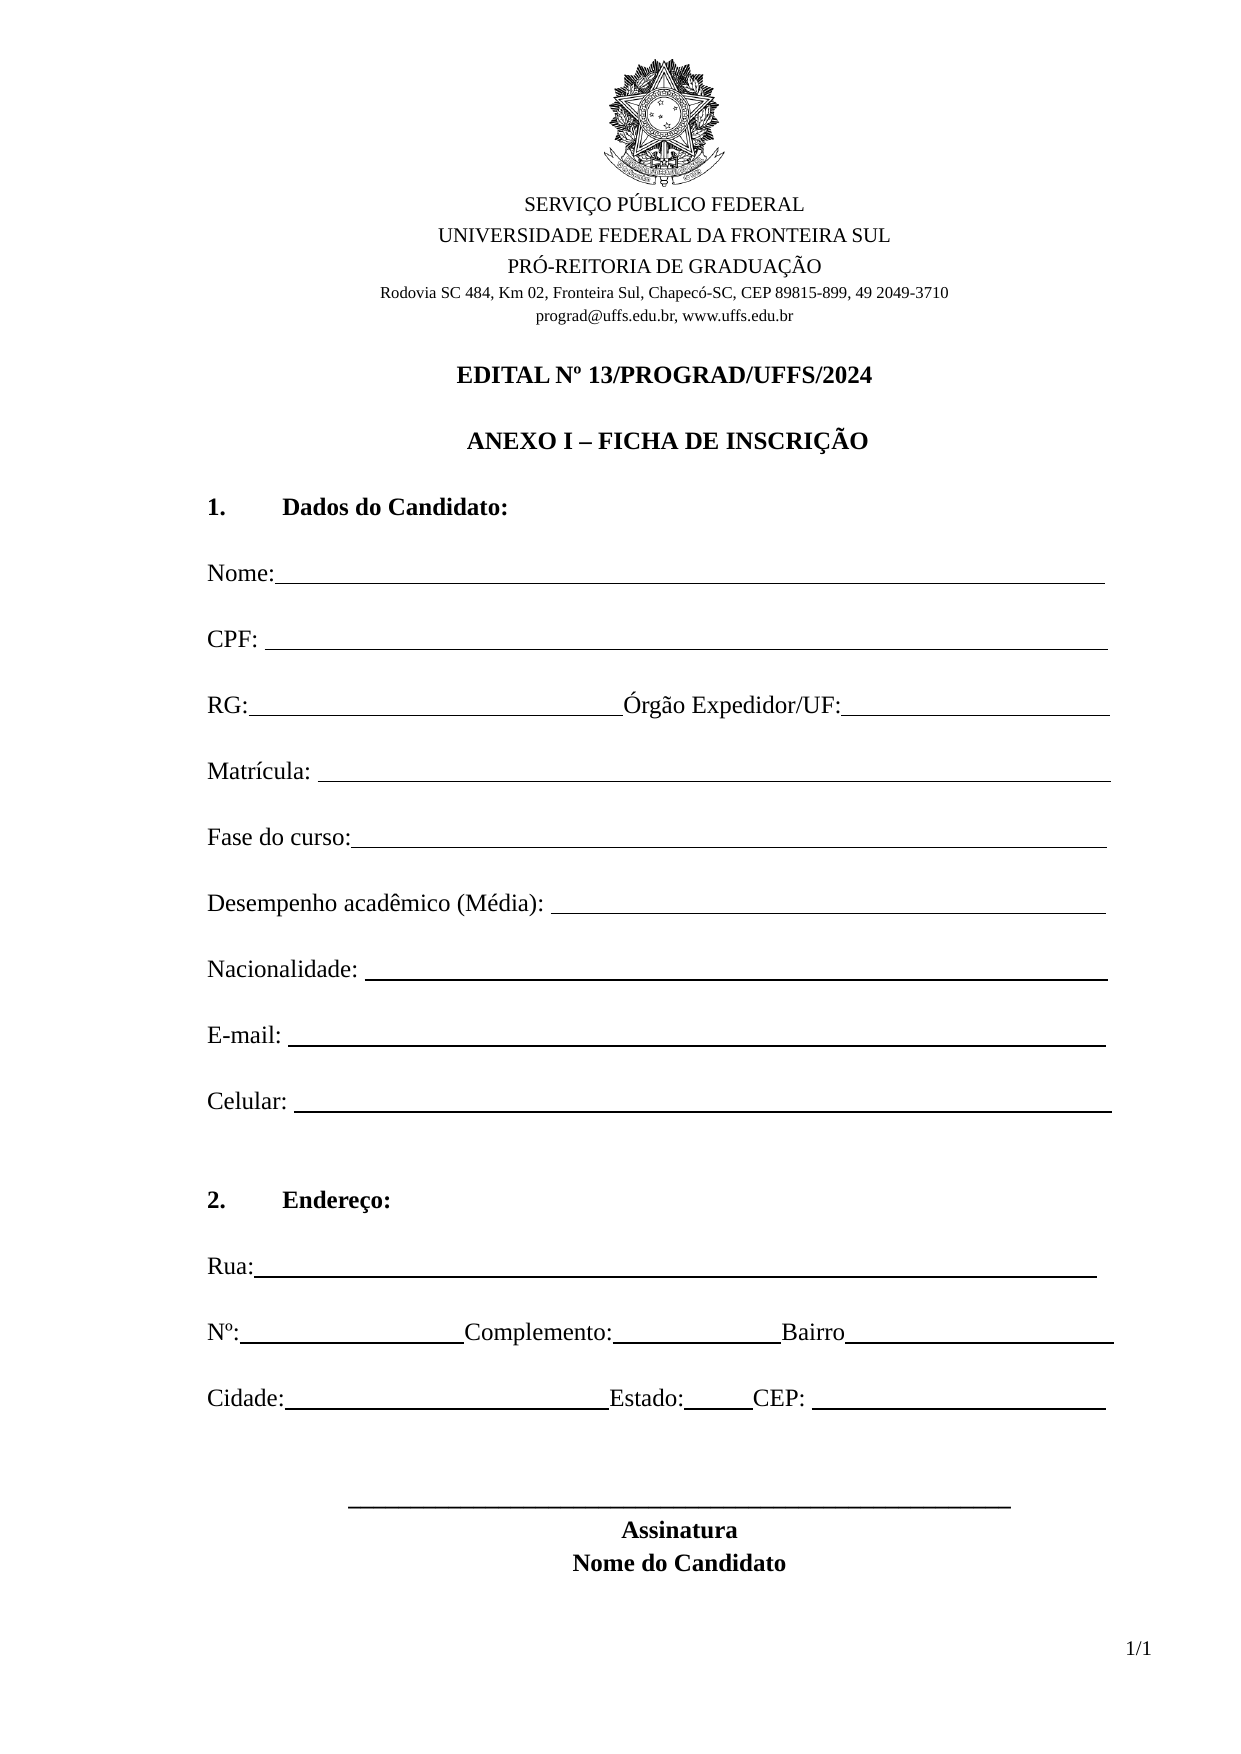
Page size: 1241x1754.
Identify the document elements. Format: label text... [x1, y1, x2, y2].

subtitle _____________________________________________________ [207, 1482, 1152, 1511]
text Cidade: Estado: CEP: [207, 1383, 1152, 1412]
text Desempenho acadêmico (Média): [207, 888, 1152, 917]
text Nome: [207, 558, 1152, 587]
subtitle ANEXO I – FICHA DE INSCRIÇÃO [177, 426, 1152, 454]
text Fase do curso: [207, 822, 1152, 851]
text Nacionalidade: [207, 954, 1152, 983]
text Celular: [207, 1086, 1152, 1115]
text Nome do Candidato [207, 1548, 1152, 1577]
subtitle Endereço: [207, 1185, 1152, 1214]
text CPF: [207, 624, 1152, 653]
text Rua: [207, 1251, 1152, 1280]
text RG: Órgão Expedidor/UF: [207, 690, 1152, 719]
text Matrícula: [207, 756, 1152, 785]
text E-mail: [207, 1020, 1152, 1049]
text EDITAL Nº 13/PROGRAD/UFFS/2024 [177, 360, 1152, 388]
subtitle Assinatura [207, 1515, 1152, 1544]
text Nº: Complemento: Bairro [207, 1317, 1152, 1346]
list Dados do Candidato: [207, 492, 1152, 521]
